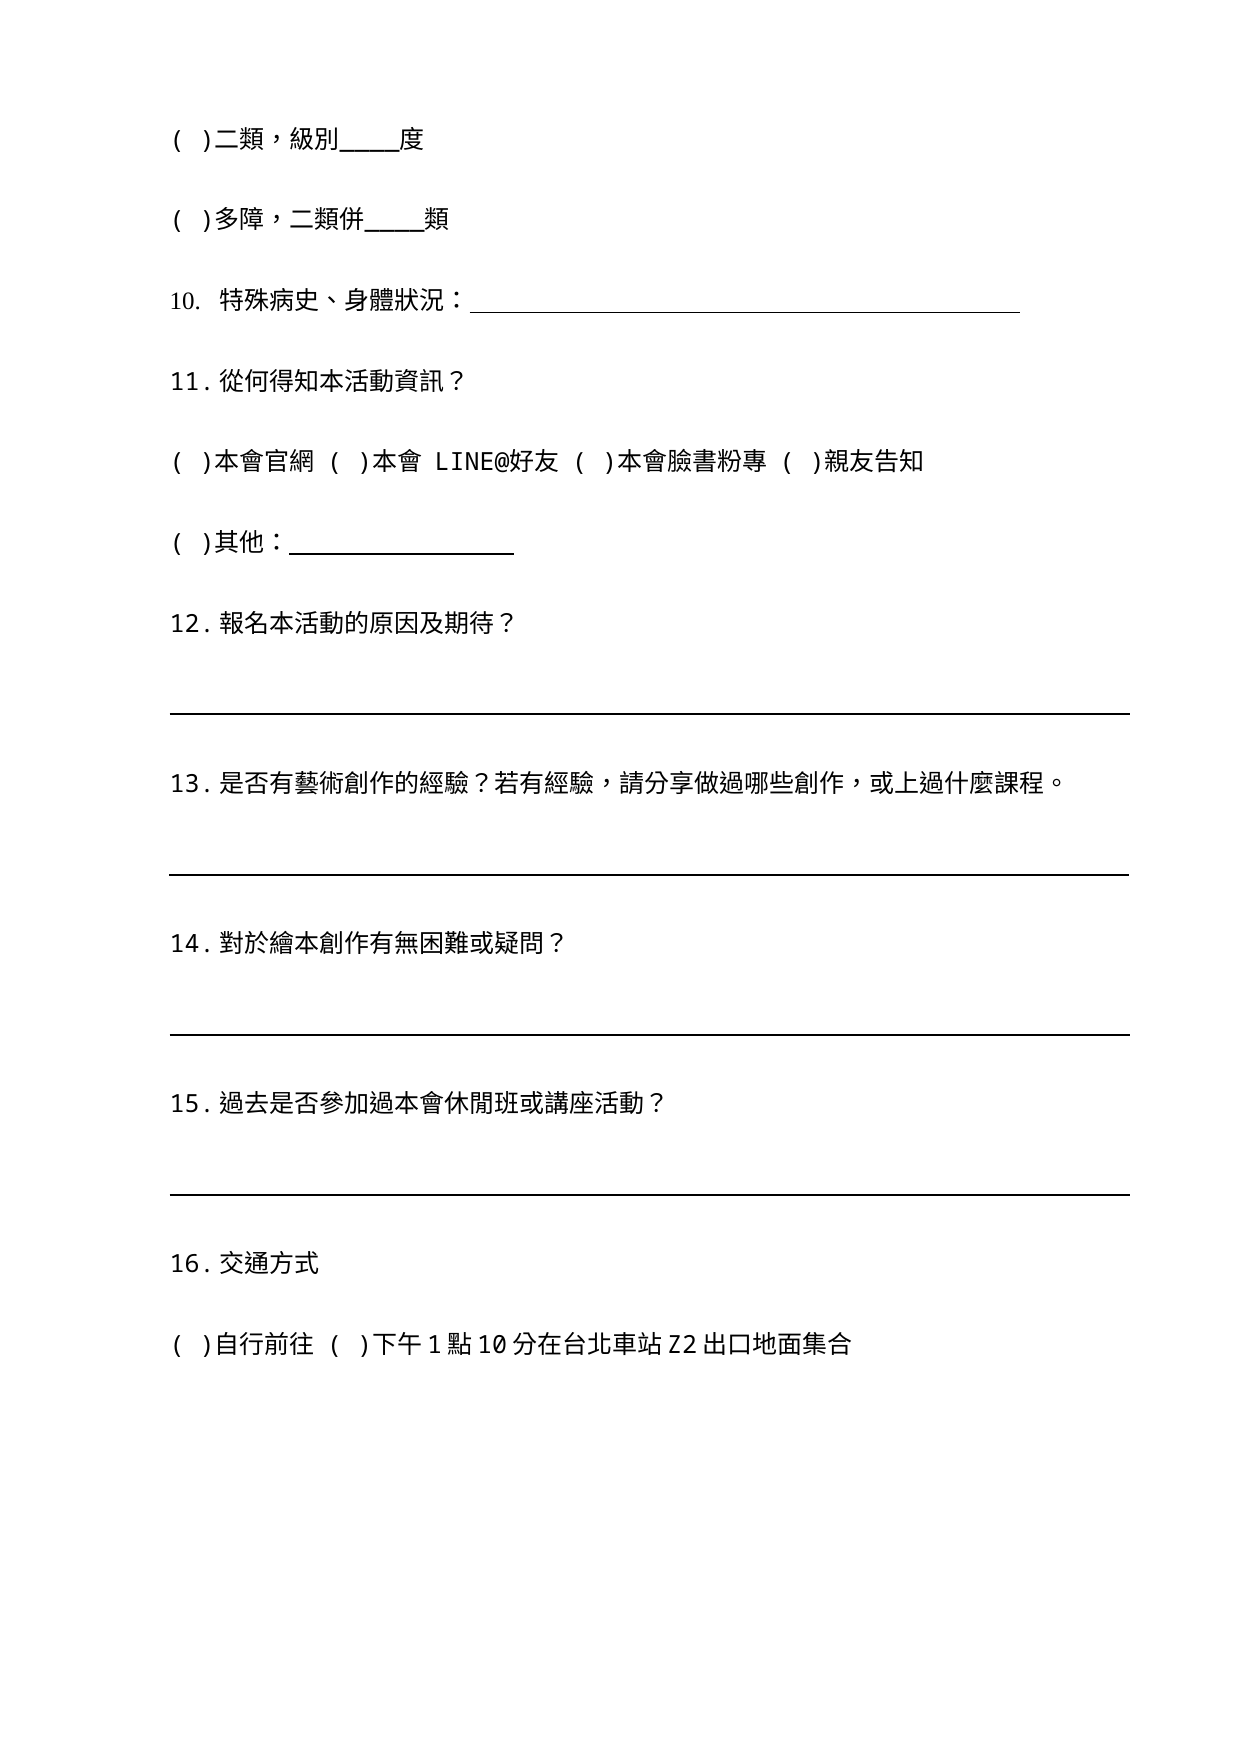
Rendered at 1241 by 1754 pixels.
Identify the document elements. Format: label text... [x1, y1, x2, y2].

list 報名本活動的原因及期待？ [169, 579, 1165, 642]
text ( )多障，二類併____類 [169, 176, 1165, 239]
text ( )二類，級別____度 [169, 96, 1165, 158]
text ( )自行前往 ( )下午1點10分在台北車站Z2出口地面集合 [169, 1301, 1165, 1363]
text ( )本會官網 ( )本會 LINE@好友 ( )本會臉書粉專 ( )親友告知 [169, 418, 1165, 481]
list 特殊病史、身體狀況： [169, 257, 1165, 319]
list 交通方式 [169, 1220, 1165, 1282]
list 對於繪本創作有無困難或疑問？ [169, 900, 1165, 962]
text ( )其他： [169, 499, 1165, 561]
list 是否有藝術創作的經驗？若有經驗，請分享做過哪些創作，或上過什麼課程。 [169, 739, 1165, 802]
list 從何得知本活動資訊？ [169, 338, 1165, 400]
list 過去是否參加過本會休閒班或講座活動？ [169, 1060, 1165, 1122]
